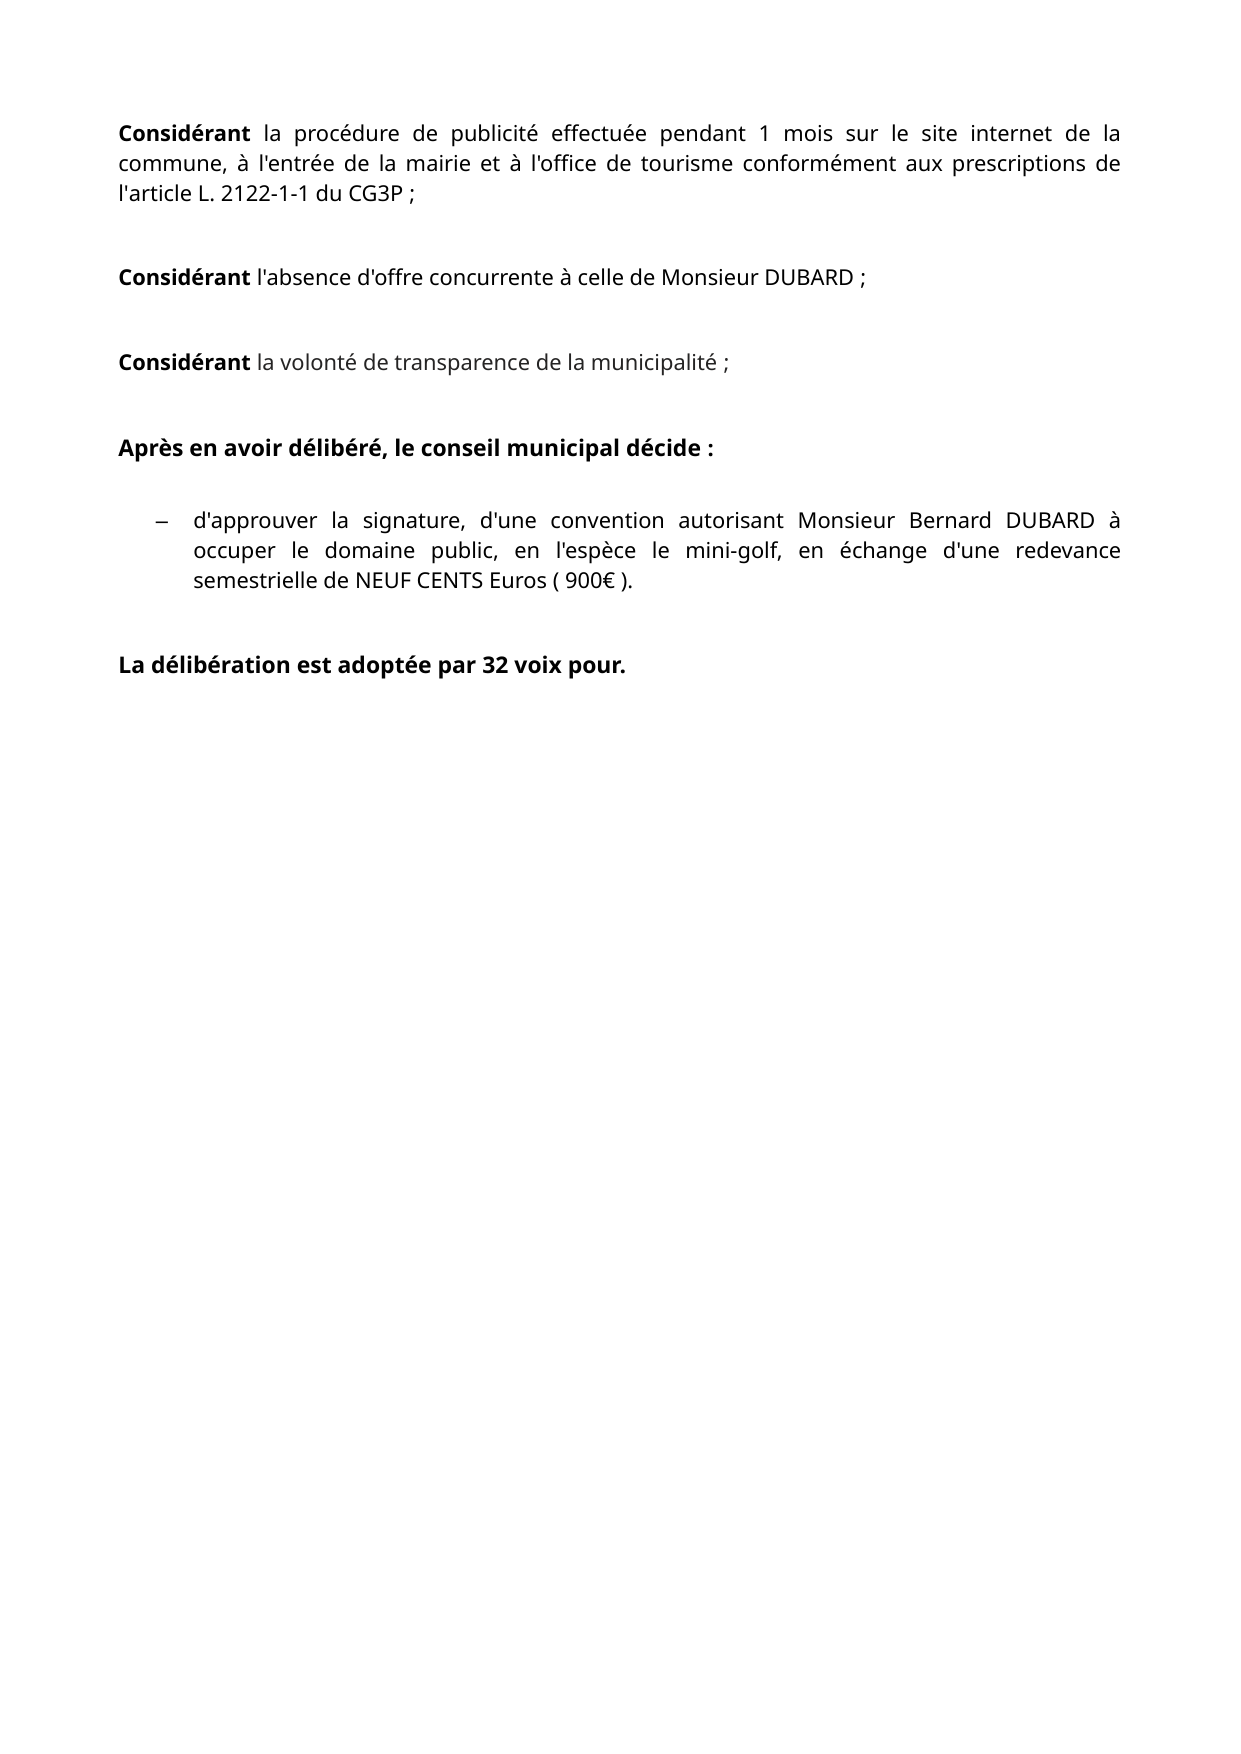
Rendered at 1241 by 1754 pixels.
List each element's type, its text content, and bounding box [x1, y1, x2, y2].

text Considérant la procédure de publicité effectuée pendant 1 mois sur le site internet de la commune, à l'entrée de la mairie et à l'office de tourisme conformément aux prescriptions de l'article L. 2122-1-1 du CG3P ; [118, 118, 1122, 207]
text La délibération est adoptée par 32 voix pour. [118, 649, 1122, 680]
text Considérant la volonté de transparence de la municipalité ; [118, 347, 1122, 377]
text Considérant l'absence d'offre concurrente à celle de Monsieur DUBARD ; [118, 262, 1122, 292]
text Après en avoir délibéré, le conseil municipal décide : [118, 431, 1122, 463]
list d'approuver la signature, d'une convention autorisant Monsieur Bernard DUBARD à occuper le domaine public, en l'espèce le mini-golf, en échange d'une redevance semestrielle de NEUF CENTS Euros ( 900€ ). [156, 505, 1122, 594]
